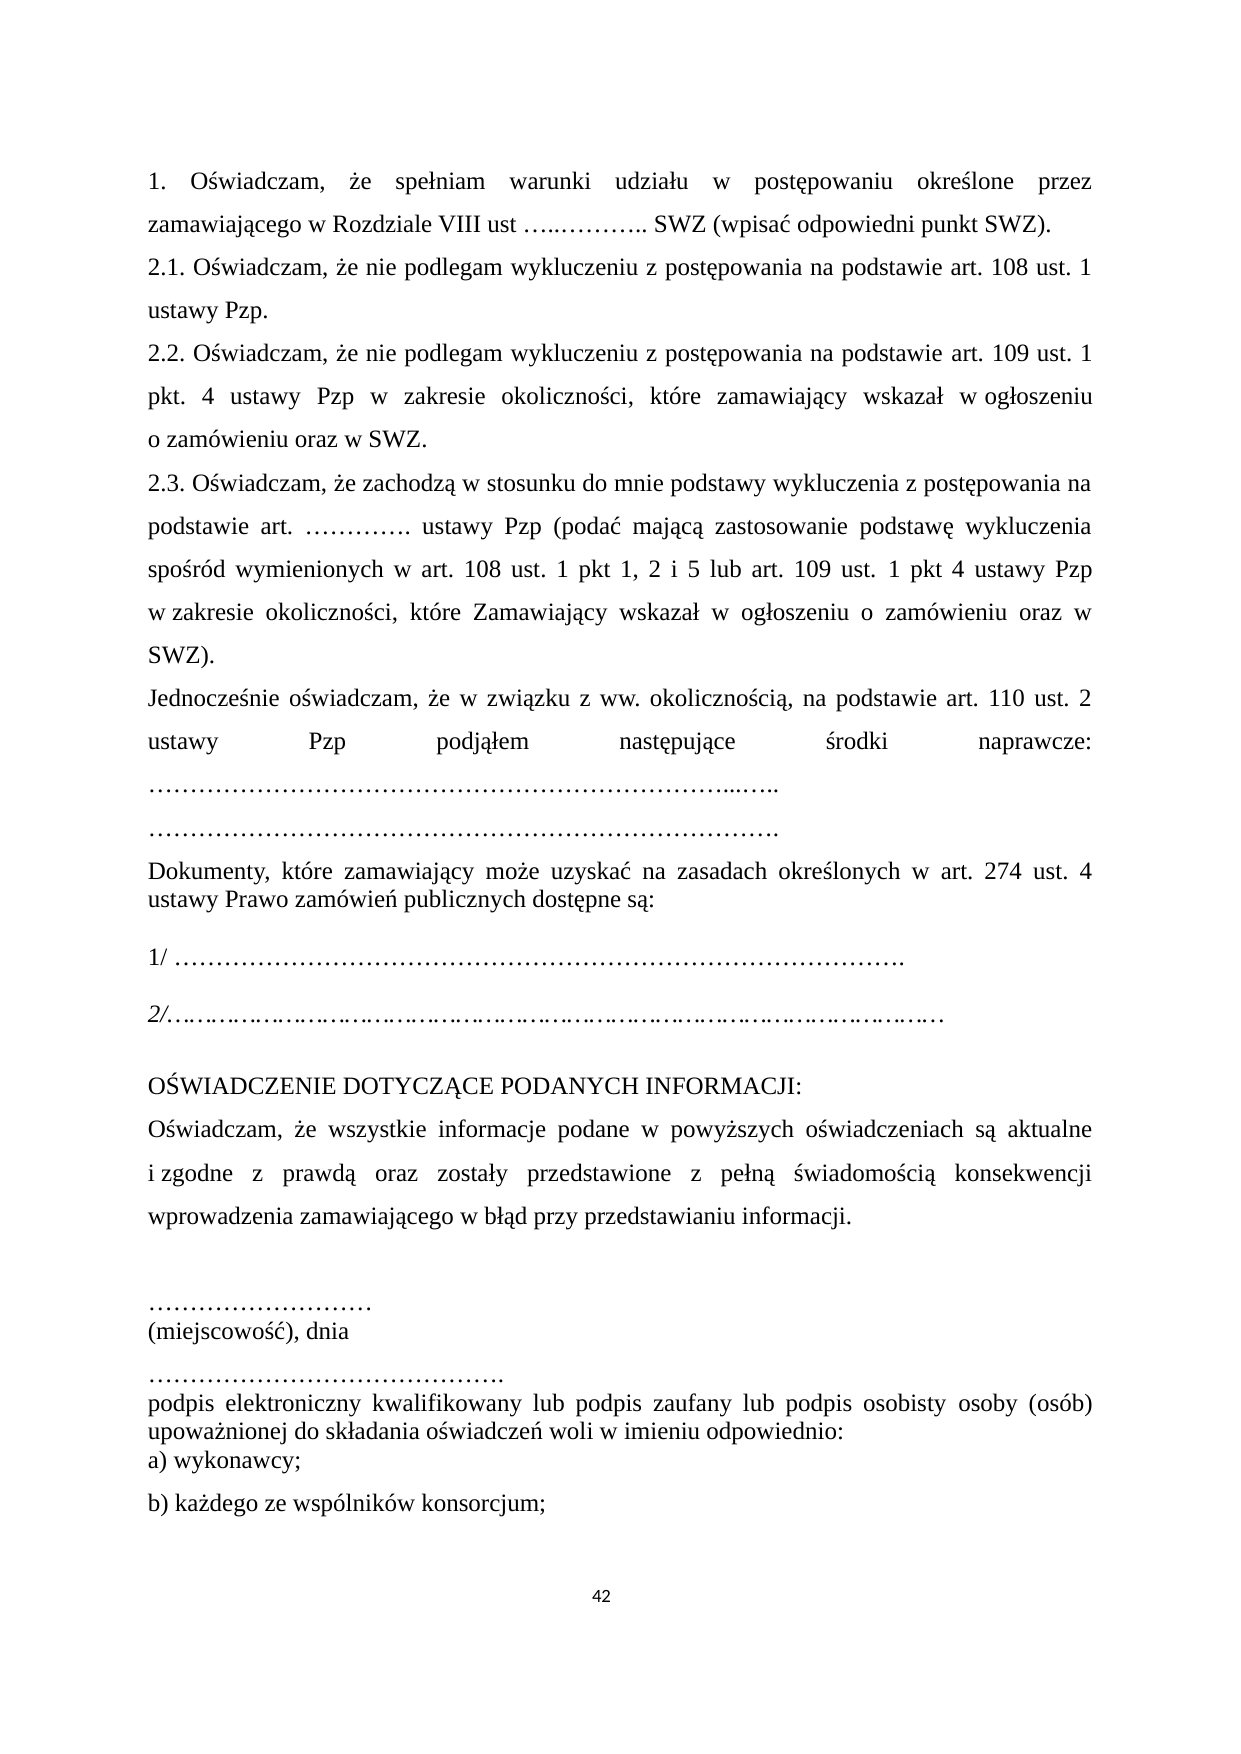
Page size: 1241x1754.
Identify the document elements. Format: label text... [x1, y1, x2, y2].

text Oświadczam, że wszystkie informacje podane w powyższych oświadczeniach są aktualne i zgodne z prawdą oraz zostały przedstawione z pełną świadomością konsekwencji wprowadzenia zamawiającego w błąd przy przedstawianiu informacji. [148, 1114, 1093, 1229]
text 1. Oświadczam, że spełniam warunki udziału w postępowaniu określone przez zamawiającego w Rozdziale VIII ust …..……….. SWZ (wpisać odpowiedni punkt SWZ). [148, 166, 1093, 238]
text 2/…………………………………………………………………………………………… [148, 999, 1093, 1028]
text (miejscowość), dnia [148, 1316, 1093, 1344]
text …………………………………………………………………. [148, 813, 1093, 841]
text 2.3. Oświadczam, że zachodzą w stosunku do mnie podstawy wykluczenia z postępowania na podstawie art. …………. ustawy Pzp (podać mającą zastosowanie podstawę wykluczenia spośród wymienionych w art. 108 ust. 1 pkt 1, 2 i 5 lub art. 109 ust. 1 pkt 4 ustawy Pzp w zakresie okoliczności, które Zamawiający wskazał w ogłoszeniu o zamówieniu oraz w SWZ). [148, 468, 1093, 669]
text 1/ ……………………………………………………………………………. [148, 942, 1093, 971]
text Jednocześnie oświadczam, że w związku z ww. okolicznością, na podstawie art. 110 ust. 2 ustawy Pzp podjąłem następujące środki naprawcze: ……………………………………………………………...….. [148, 683, 1093, 798]
text a) wykonawcy; [148, 1445, 1093, 1474]
text ……………………… [148, 1287, 1093, 1316]
text OŚWIADCZENIE DOTYCZĄCE PODANYCH INFORMACJI: [148, 1071, 1093, 1100]
text 2.2. Oświadczam, że nie podlegam wykluczeniu z postępowania na podstawie art. 109 ust. 1 pkt. 4 ustawy Pzp w zakresie okoliczności, które zamawiający wskazał w ogłoszeniu o zamówieniu oraz w SWZ. [148, 338, 1093, 453]
text ……………………………………. [148, 1359, 1093, 1388]
text b) każdego ze wspólników konsorcjum; [148, 1488, 1093, 1517]
text Dokumenty, które zamawiający może uzyskać na zasadach określonych w art. 274 ust. 4 ustawy Prawo zamówień publicznych dostępne są: [148, 856, 1093, 913]
text 2.1. Oświadczam, że nie podlegam wykluczeniu z postępowania na podstawie art. 108 ust. 1 ustawy Pzp. [148, 252, 1093, 324]
text podpis elektroniczny kwalifikowany lub podpis zaufany lub podpis osobisty osoby (osób) upoważnionej do składania oświadczeń woli w imieniu odpowiednio: [148, 1388, 1093, 1445]
